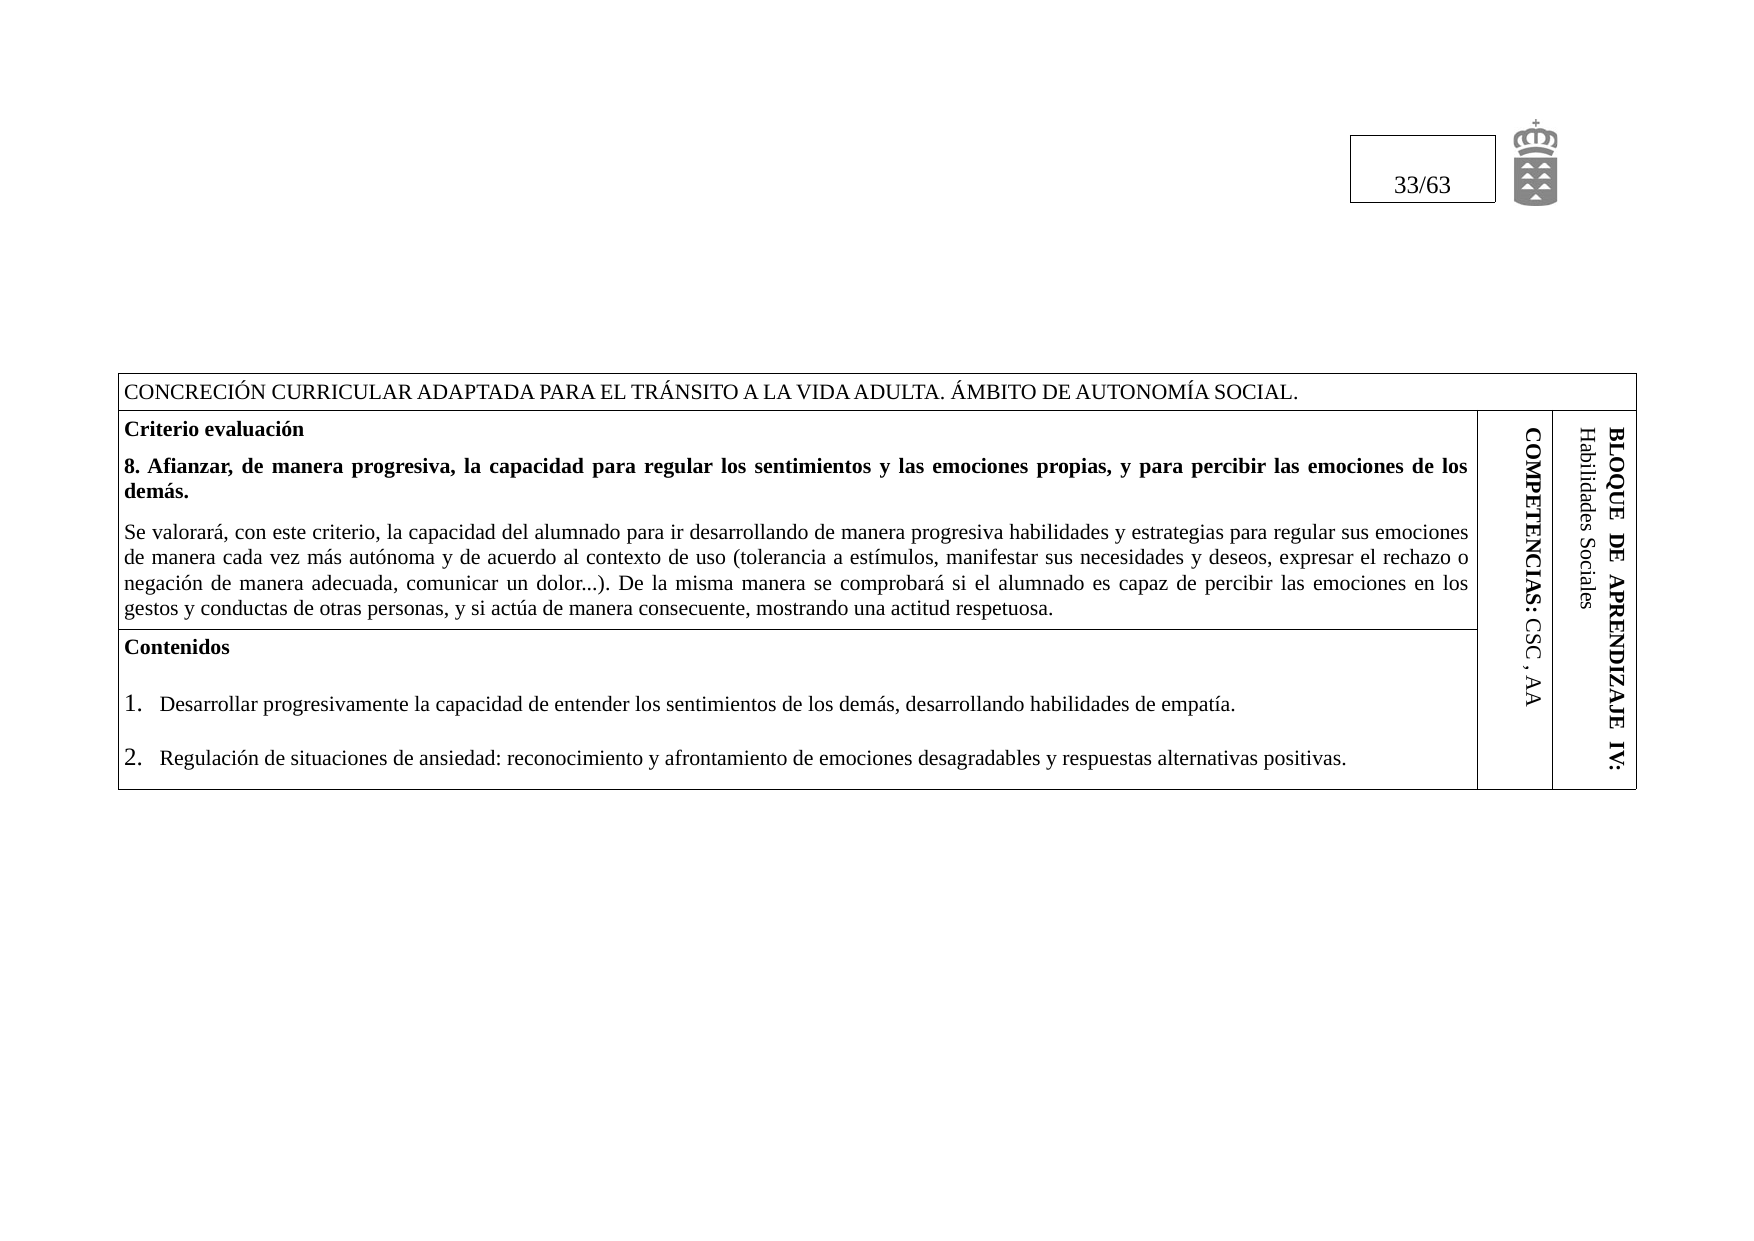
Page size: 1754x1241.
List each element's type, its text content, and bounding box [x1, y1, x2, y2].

table_cell Criterio evaluación 8. Afianzar, de manera progresiva, la capacidad para regular los sentimientos y las emociones propias, y para percibir las emociones de los demás. Se valorará, con este criterio, la capacidad del alumnado para ir desarrollando de manera progresiva habilidades y estrategias para regular sus emociones de manera cada vez más autónoma y de acuerdo al contexto de uso (tolerancia a estímulos, manifestar sus necesidades y deseos, expresar el rechazo o negación de manera adecuada, comunicar un dolor...). De la misma manera se comprobará si el alumnado es capaz de percibir las emociones en los gestos y conductas de otras personas, y si actúa de manera consecuente, mostrando una actitud respetuosa. [119, 411, 1477, 628]
table_cell Contenidos Desarrollar progresivamente la capacidad de entender los sentimientos de los demás, desarrollando habilidades de empatía. Regulación de situaciones de ansiedad: reconocimiento y afrontamiento de emociones desagradables y respuestas alternativas positivas. [119, 630, 1477, 789]
table_header CONCRECIÓN CURRICULAR ADAPTADA PARA EL TRÁNSITO A LA VIDA ADULTA. ÁMBITO DE AUTONOMÍA SOCIAL. [119, 374, 1636, 410]
table_cell BLOQUE DE APRENDIZAJE IV: Habilidades Sociales [1553, 411, 1636, 789]
picture [1513, 119, 1558, 206]
table_cell COMPETENCIAS: CSC , AA [1478, 411, 1552, 789]
